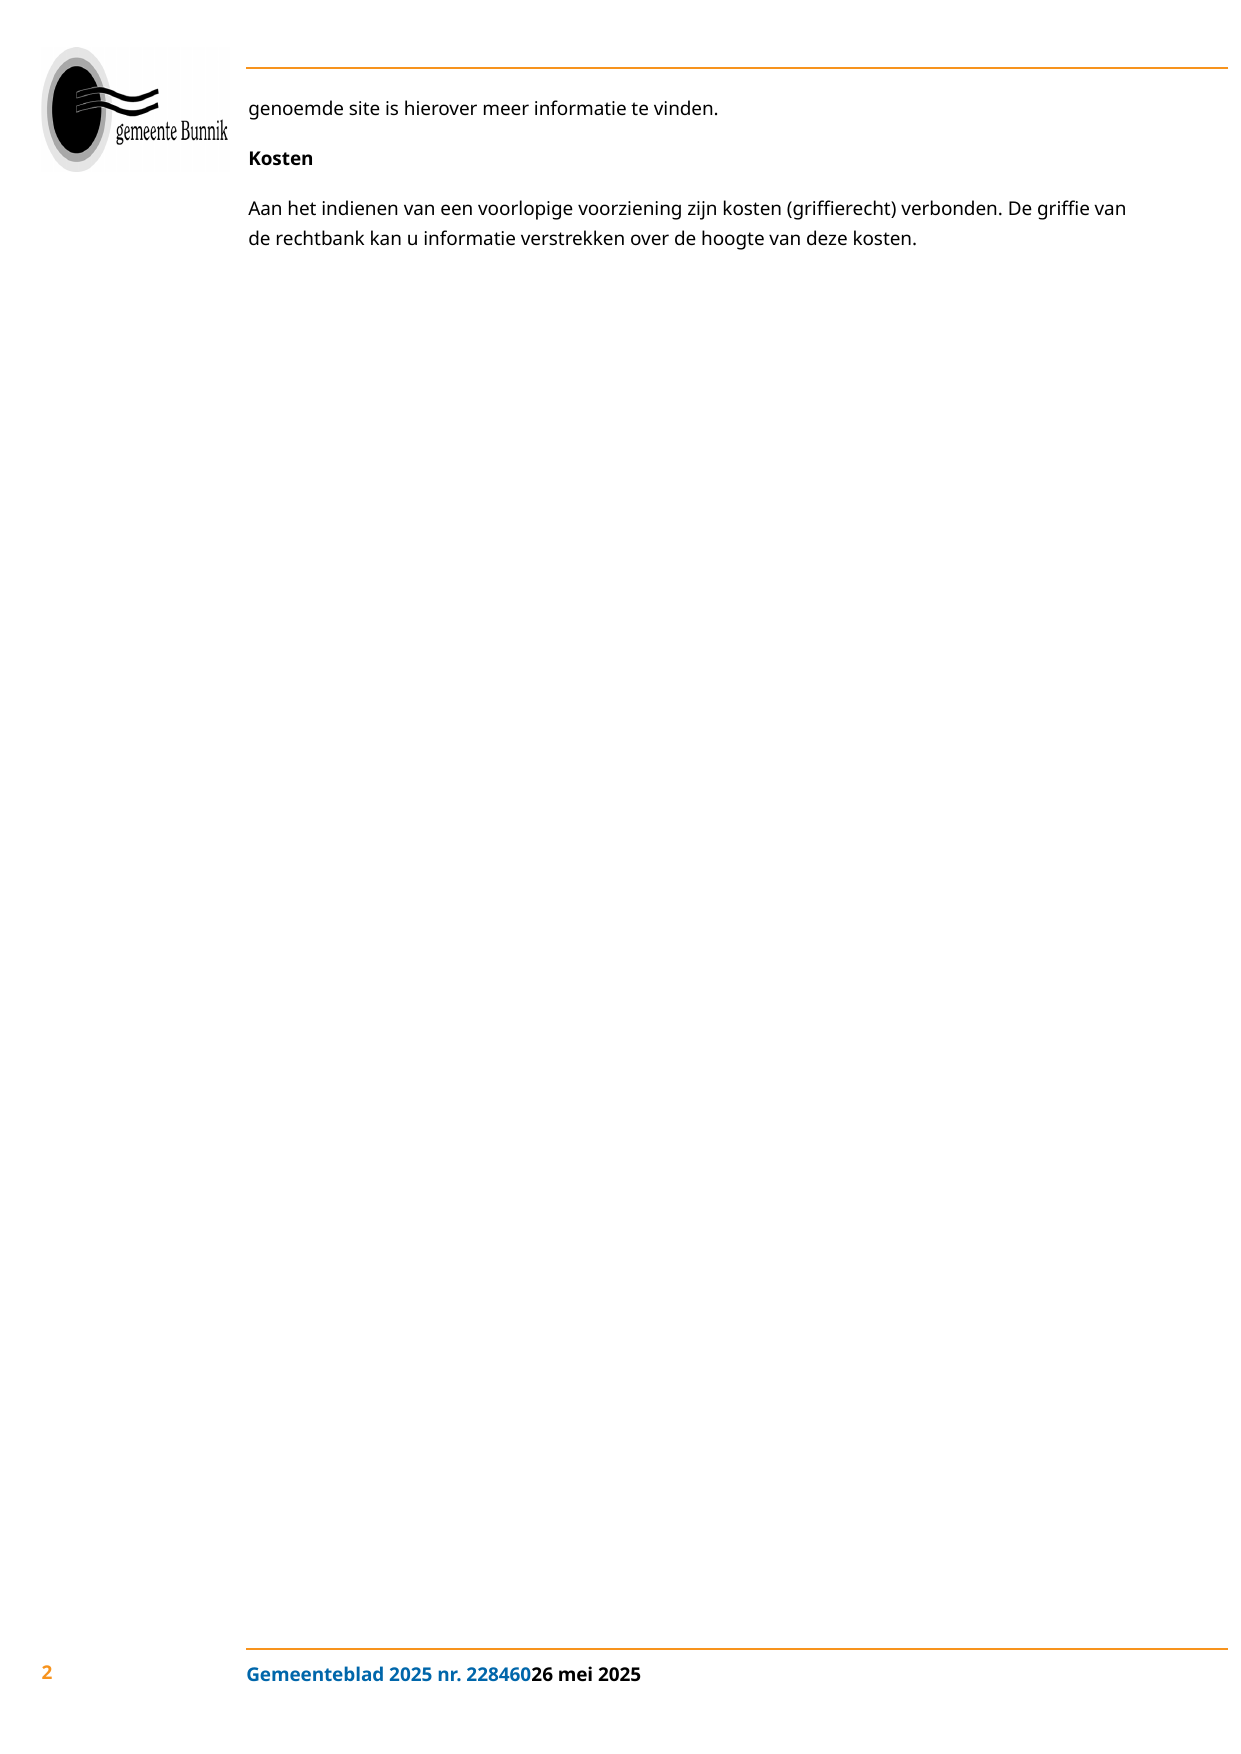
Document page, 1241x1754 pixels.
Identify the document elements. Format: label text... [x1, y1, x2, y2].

text Aan het indienen van een voorlopige voorziening zijn kosten (griffierecht) verbonden. De griffie van de rechtbank kan u informatie verstrekken over de hoogte van deze kosten. [248, 196, 1152, 251]
text Kosten [248, 145, 1152, 171]
picture [41, 47, 231, 172]
text genoemde site is hierover meer informatie te vinden. [248, 95, 1152, 121]
